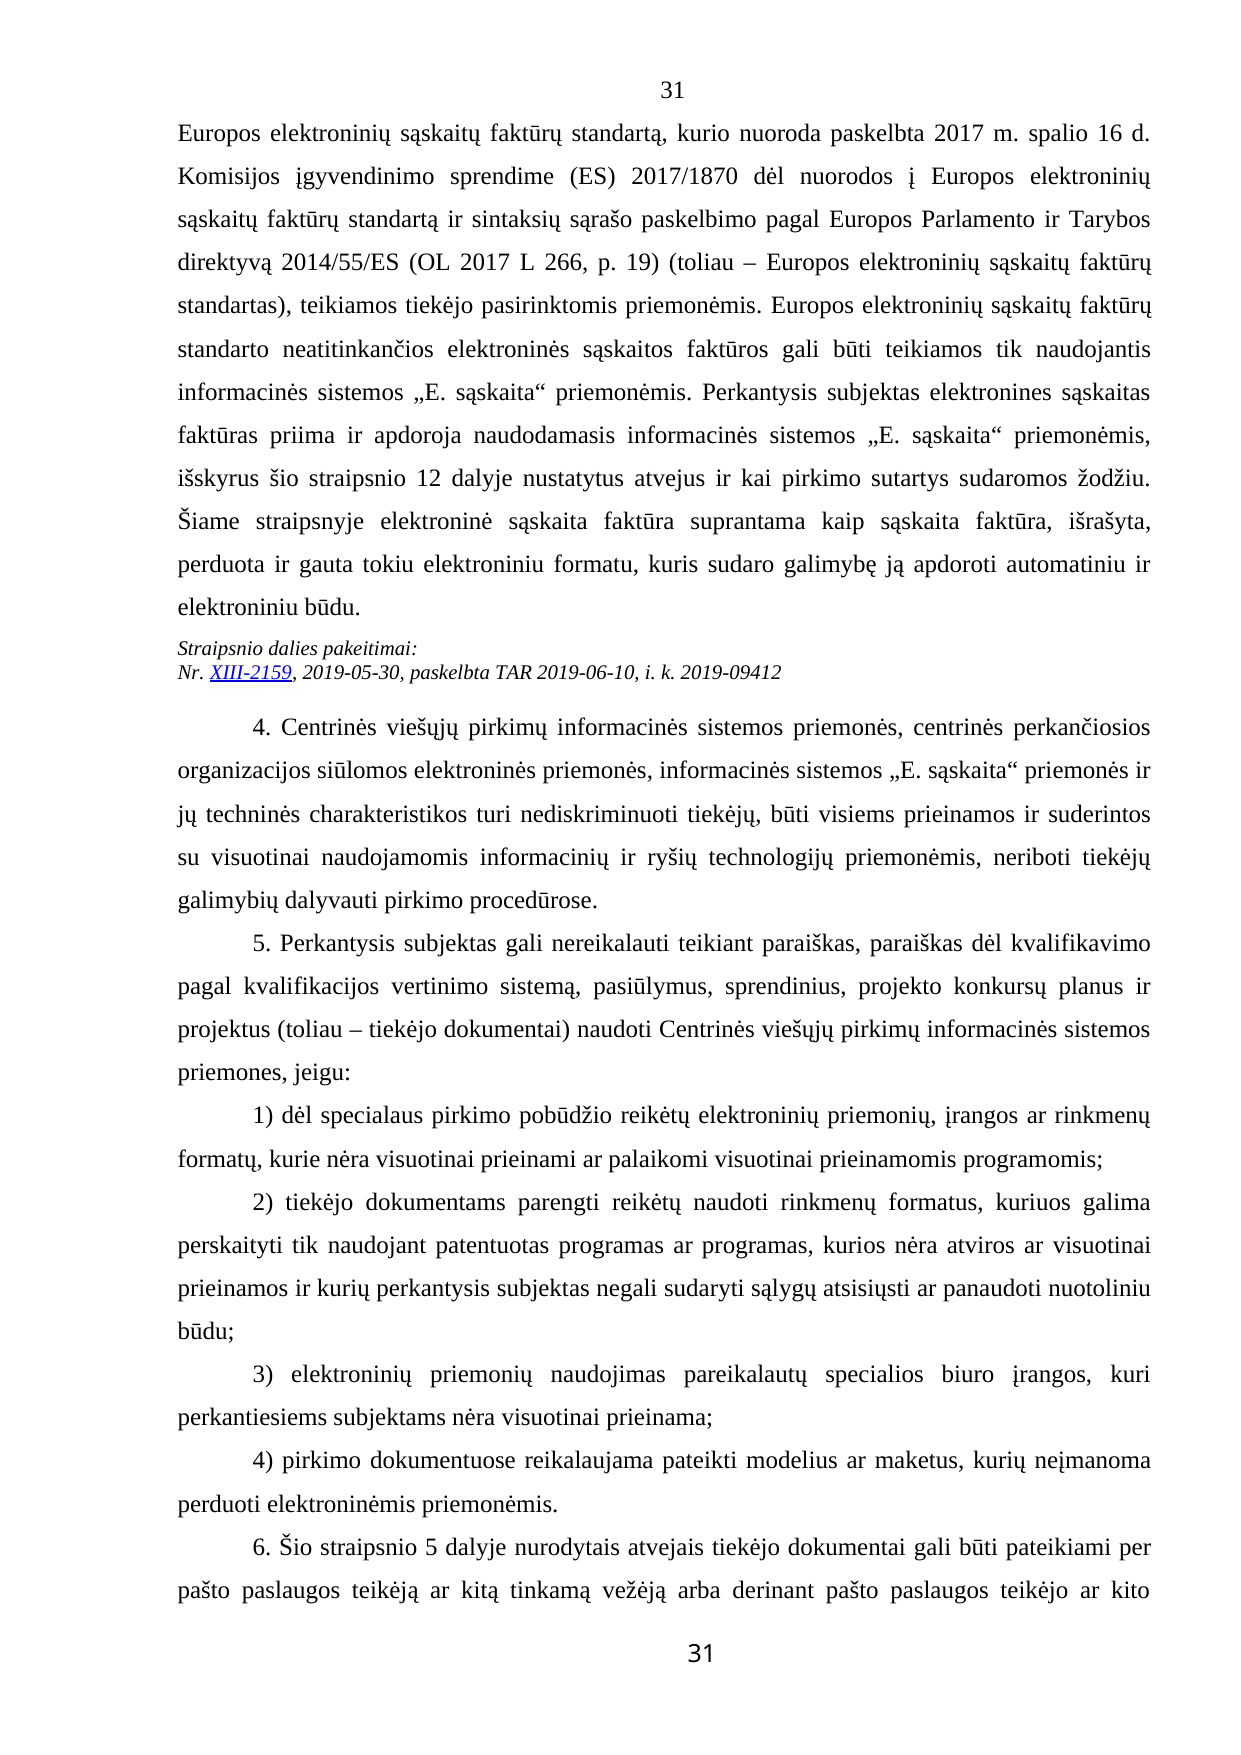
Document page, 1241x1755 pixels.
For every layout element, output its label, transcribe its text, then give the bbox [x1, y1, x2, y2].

text 6. Šio straipsnio 5 dalyje nurodytais atvejais tiekėjo dokumentai gali būti pateikiami per pašto paslaugos teikėją ar kitą tinkamą vežėją arba derinant pašto paslaugos teikėjo ar kito [177, 1532, 1152, 1604]
text 3) elektroninių priemonių naudojimas pareikalautų specialios biuro įrangos, kuri perkantiesiems subjektams nėra visuotinai prieinama; [177, 1359, 1152, 1431]
text 5. Perkantysis subjektas gali nereikalauti teikiant paraiškas, paraiškas dėl kvalifikavimo pagal kvalifikacijos vertinimo sistemą, pasiūlymus, sprendinius, projekto konkursų planus ir projektus (toliau – tiekėjo dokumentai) naudoti Centrinės viešųjų pirkimų informacinės sistemos priemones, jeigu: [177, 928, 1152, 1086]
text 1) dėl specialaus pirkimo pobūdžio reikėtų elektroninių priemonių, įrangos ar rinkmenų formatų, kurie nėra visuotinai prieinami ar palaikomi visuotinai prieinamomis programomis; [177, 1101, 1152, 1172]
text 2) tiekėjo dokumentams parengti reikėtų naudoti rinkmenų formatus, kuriuos galima perskaityti tik naudojant patentuotas programas ar programas, kurios nėra atviros ar visuotinai prieinamos ir kurių perkantysis subjektas negali sudaryti sąlygų atsisiųsti ar panaudoti nuotoliniu būdu; [177, 1187, 1152, 1345]
text 4. Centrinės viešųjų pirkimų informacinės sistemos priemonės, centrinės perkančiosios organizacijos siūlomos elektroninės priemonės, informacinės sistemos „E. sąskaita“ priemonės ir jų techninės charakteristikos turi nediskriminuoti tiekėjų, būti visiems prieinamos ir suderintos su visuotinai naudojamomis informacinių ir ryšių technologijų priemonėmis, neriboti tiekėjų galimybių dalyvauti pirkimo procedūrose. [177, 712, 1152, 914]
text Nr. XIII-2159, 2019-05-30, paskelbta TAR 2019-06-10, i. k. 2019-09412 [177, 660, 1152, 684]
text Europos elektroninių sąskaitų faktūrų standartą, kurio nuoroda paskelbta 2017 m. spalio 16 d. Komisijos įgyvendinimo sprendime (ES) 2017/1870 dėl nuorodos į Europos elektroninių sąskaitų faktūrų standartą ir sintaksių sąrašo paskelbimo pagal Europos Parlamento ir Tarybos direktyvą 2014/55/ES (OL 2017 L 266, p. 19) (toliau – Europos elektroninių sąskaitų faktūrų standartas), teikiamos tiekėjo pasirinktomis priemonėmis. Europos elektroninių sąskaitų faktūrų standarto neatitinkančios elektroninės sąskaitos faktūros gali būti teikiamos tik naudojantis informacinės sistemos „E. sąskaita“ priemonėmis. Perkantysis subjektas elektronines sąskaitas faktūras priima ir apdoroja naudodamasis informacinės sistemos „E. sąskaita“ priemonėmis, išskyrus šio straipsnio 12 dalyje nustatytus atvejus ir kai pirkimo sutartys sudaromos žodžiu. Šiame straipsnyje elektroninė sąskaita faktūra suprantama kaip sąskaita faktūra, išrašyta, perduota ir gauta tokiu elektroniniu formatu, kuris sudaro galimybę ją apdoroti automatiniu ir elektroniniu būdu. [177, 118, 1152, 621]
text 4) pirkimo dokumentuose reikalaujama pateikti modelius ar maketus, kurių neįmanoma perduoti elektroninėmis priemonėmis. [177, 1446, 1152, 1517]
text Straipsnio dalies pakeitimai: [177, 636, 1152, 660]
